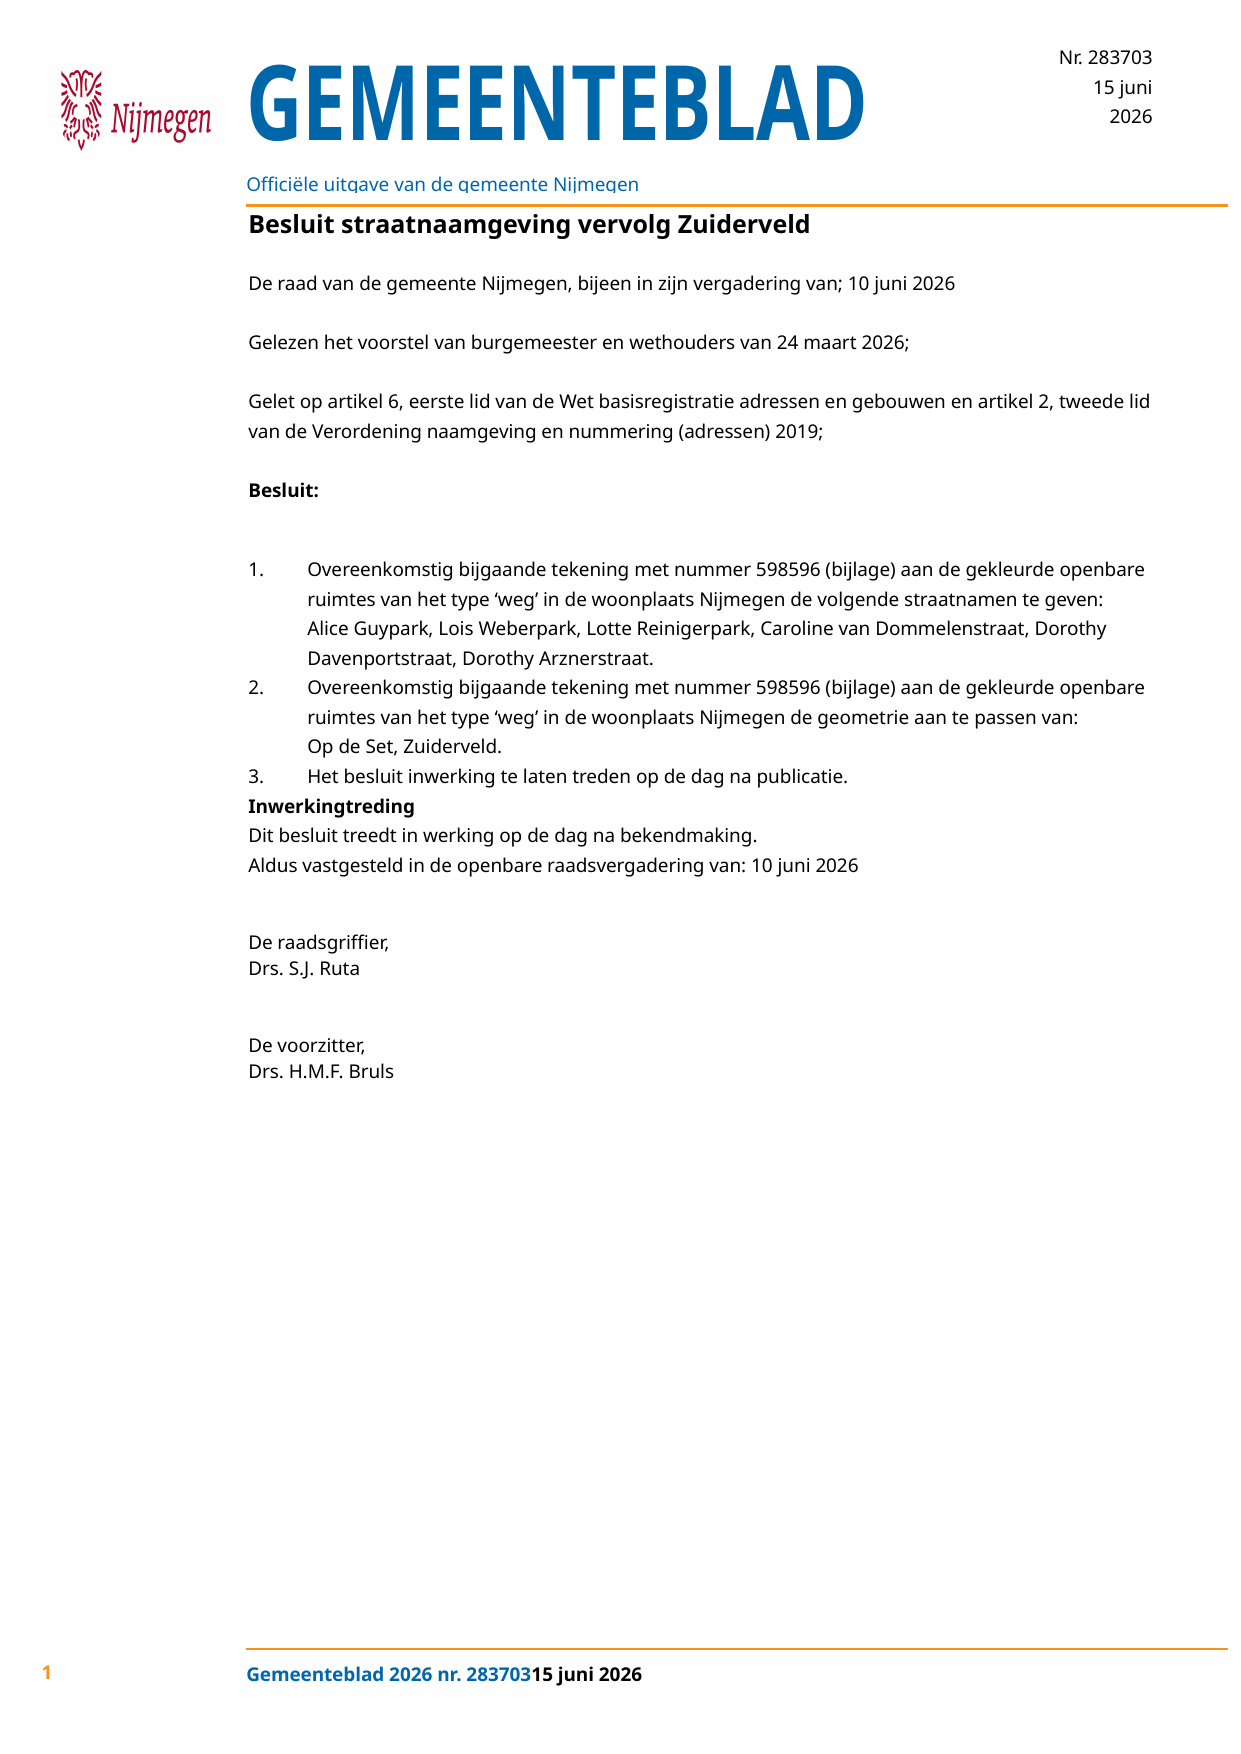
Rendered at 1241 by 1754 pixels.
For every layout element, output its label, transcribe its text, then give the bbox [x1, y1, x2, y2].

text Besluit: [248, 477, 1152, 503]
text Gelezen het voorstel van burgemeester en wethouders van 24 maart 2026; [248, 329, 1152, 355]
text Aldus vastgesteld in de openbare raadsvergadering van: 10 juni 2026 [248, 852, 1152, 878]
text Gelet op artikel 6, eerste lid van de Wet basisregistratie adressen en gebouwen en artikel 2, tweede lid van de Verordening naamgeving en nummering (adressen) 2019; [248, 389, 1152, 444]
list Alice Guypark, Lois Weberpark, Lotte Reinigerpark, Caroline van Dommelenstraat, Dorothy Davenportstraat, Dorothy Arznerstraat. [248, 615, 1152, 671]
text Dit besluit treedt in werking op de dag na bekendmaking. [248, 822, 1152, 848]
text De voorzitter, [248, 1032, 1152, 1058]
list Overeenkomstig bijgaande tekening met nummer 598596 (bijlage) aan de gekleurde openbare ruimtes van het type ‘weg’ in de woonplaats Nijmegen de volgende straatnamen te geven: [248, 556, 1152, 612]
list Het besluit inwerking te laten treden op de dag na publicatie. [248, 763, 1152, 789]
picture [41, 47, 231, 172]
text De raad van de gemeente Nijmegen, bijeen in zijn vergadering van; 10 juni 2026 [248, 270, 1152, 296]
text Drs. H.M.F. Bruls [248, 1058, 1152, 1084]
list Overeenkomstig bijgaande tekening met nummer 598596 (bijlage) aan de gekleurde openbare ruimtes van het type ‘weg’ in de woonplaats Nijmegen de geometrie aan te passen van: [248, 674, 1152, 730]
text Inwerkingtreding [248, 793, 1152, 819]
list Op de Set, Zuiderveld. [248, 734, 1152, 759]
text Besluit straatnaamgeving vervolg Zuiderveld [248, 207, 1152, 241]
text Drs. S.J. Ruta [248, 955, 1152, 981]
text De raadsgriffier, [248, 929, 1152, 955]
